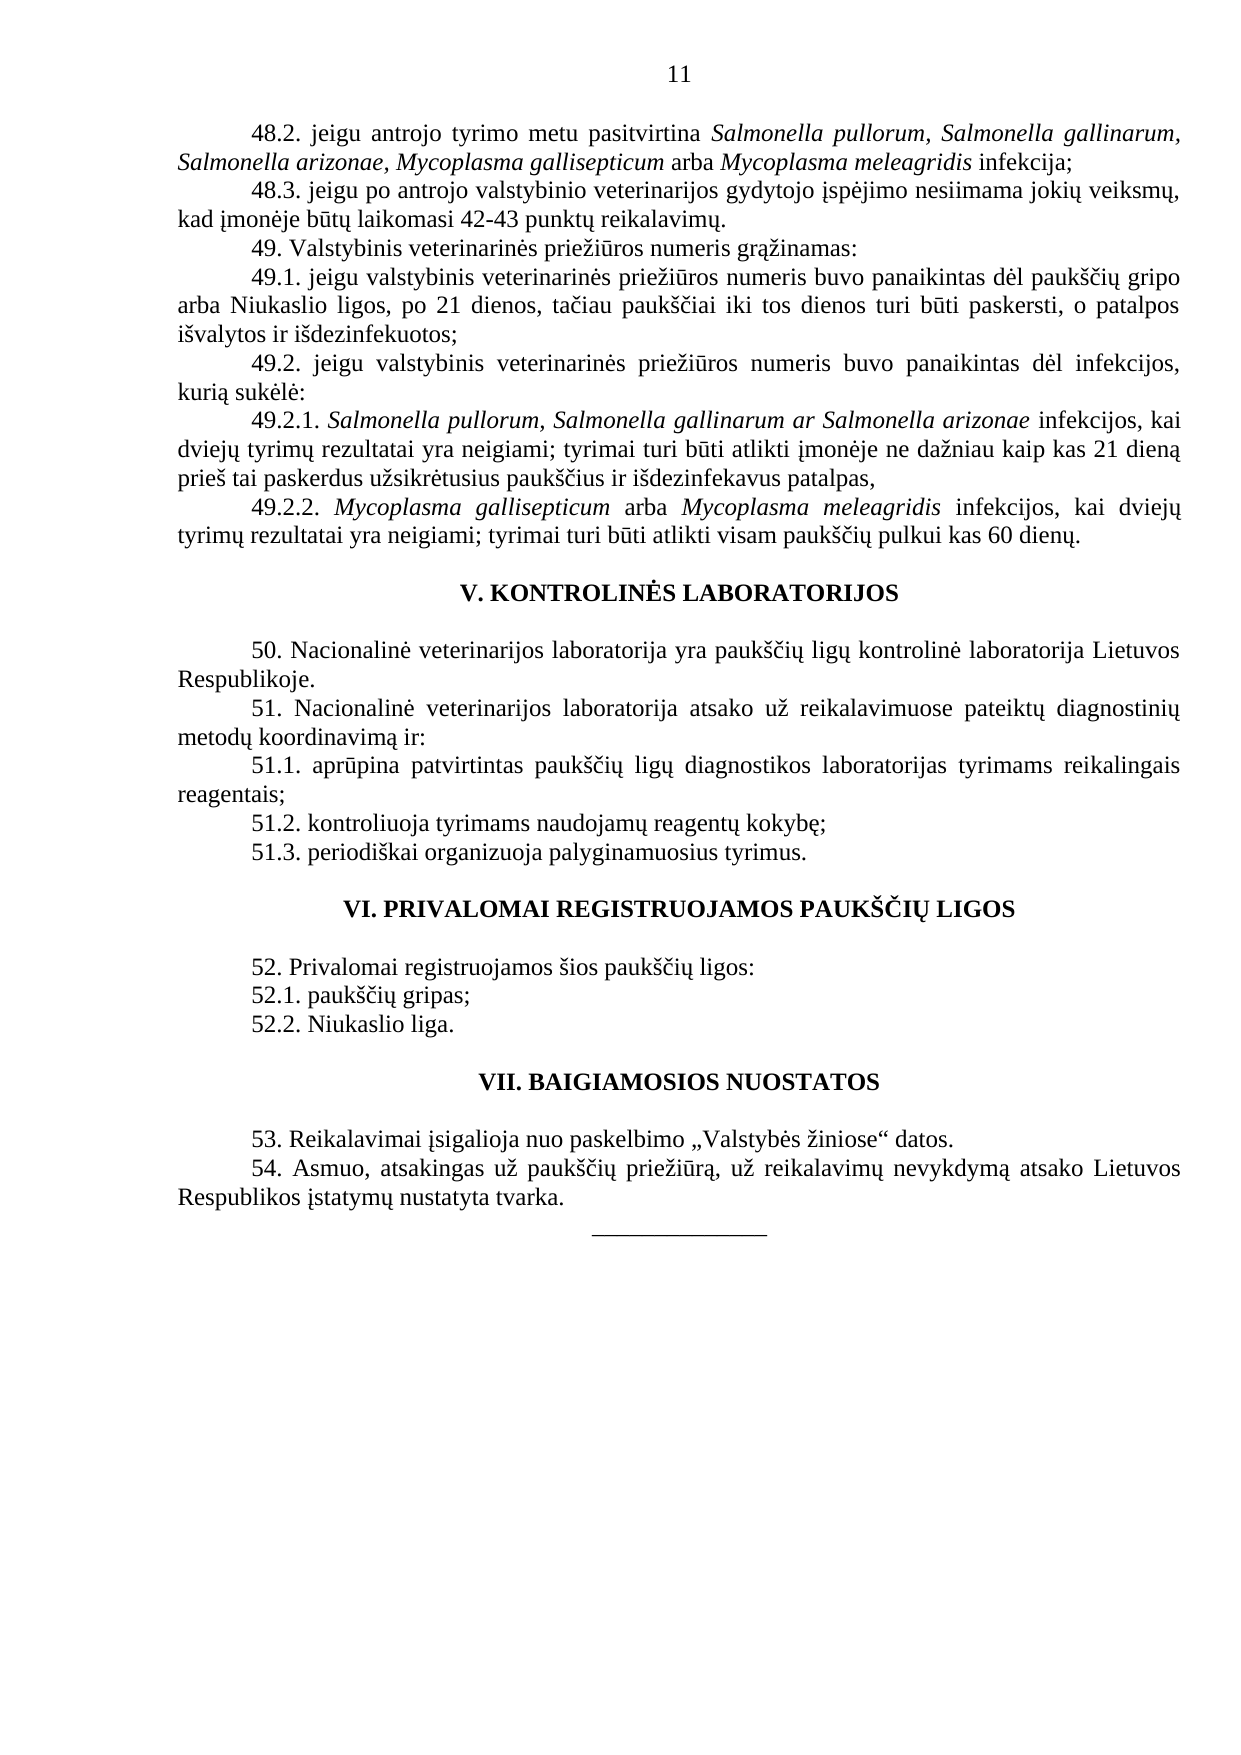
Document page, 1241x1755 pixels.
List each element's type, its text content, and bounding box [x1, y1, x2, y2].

text VII. BAIGIAMOSIOS NUOSTATOS [177, 1067, 1181, 1096]
text 52. Privalomai registruojamos šios paukščių ligos: [177, 952, 1181, 981]
text VI. PRIVALOMAI REGISTRUOJAMOS PAUKŠČIŲ LIGOS [177, 894, 1181, 923]
text 54. Asmuo, atsakingas už paukščių priežiūrą, už reikalavimų nevykdymą atsako Lietuvos Respublikos įstatymų nustatyta tvarka. [177, 1153, 1181, 1211]
text 48.2. jeigu antrojo tyrimo metu pasitvirtina Salmonella pullorum, Salmonella gallinarum, Salmonella arizonae, Mycoplasma gallisepticum arba Mycoplasma meleagridis infekcija; [177, 118, 1181, 176]
text 53. Reikalavimai įsigalioja nuo paskelbimo „Valstybės žiniose“ datos. [177, 1124, 1181, 1153]
text V. KONTROLINĖS LABORATORIJOS [177, 578, 1181, 607]
text 50. Nacionalinė veterinarijos laboratorija yra paukščių ligų kontrolinė laboratorija Lietuvos Respublikoje. [177, 636, 1181, 693]
text 51.1. aprūpina patvirtintas paukščių ligų diagnostikos laboratorijas tyrimams reikalingais reagentais; [177, 751, 1181, 808]
text 51. Nacionalinė veterinarijos laboratorija atsako už reikalavimuose pateiktų diagnostinių metodų koordinavimą ir: [177, 693, 1181, 751]
text 48.3. jeigu po antrojo valstybinio veterinarijos gydytojo įspėjimo nesiimama jokių veiksmų, kad įmonėje būtų laikomasi 42-43 punktų reikalavimų. [177, 176, 1181, 233]
text 49.2.2. Mycoplasma gallisepticum arba Mycoplasma meleagridis infekcijos, kai dviejų tyrimų rezultatai yra neigiami; tyrimai turi būti atlikti visam paukščių pulkui kas 60 dienų. [177, 492, 1181, 549]
text 52.1. paukščių gripas; [177, 981, 1181, 1009]
text 51.3. periodiškai organizuoja palyginamuosius tyrimus. [177, 837, 1181, 866]
text 49. Valstybinis veterinarinės priežiūros numeris grąžinamas: [177, 233, 1181, 262]
text 51.2. kontroliuoja tyrimams naudojamų reagentų kokybę; [177, 808, 1181, 837]
text 49.1. jeigu valstybinis veterinarinės priežiūros numeris buvo panaikintas dėl paukščių gripo arba Niukaslio ligos, po 21 dienos, tačiau paukščiai iki tos dienos turi būti paskersti, o patalpos išvalytos ir išdezinfekuotos; [177, 262, 1181, 348]
text ______________ [177, 1211, 1181, 1239]
text 49.2.1. Salmonella pullorum, Salmonella gallinarum ar Salmonella arizonae infekcijos, kai dviejų tyrimų rezultatai yra neigiami; tyrimai turi būti atlikti įmonėje ne dažniau kaip kas 21 dieną prieš tai paskerdus užsikrėtusius paukščius ir išdezinfekavus patalpas, [177, 406, 1181, 492]
text 49.2. jeigu valstybinis veterinarinės priežiūros numeris buvo panaikintas dėl infekcijos, kurią sukėlė: [177, 348, 1181, 406]
text 52.2. Niukaslio liga. [177, 1009, 1181, 1038]
